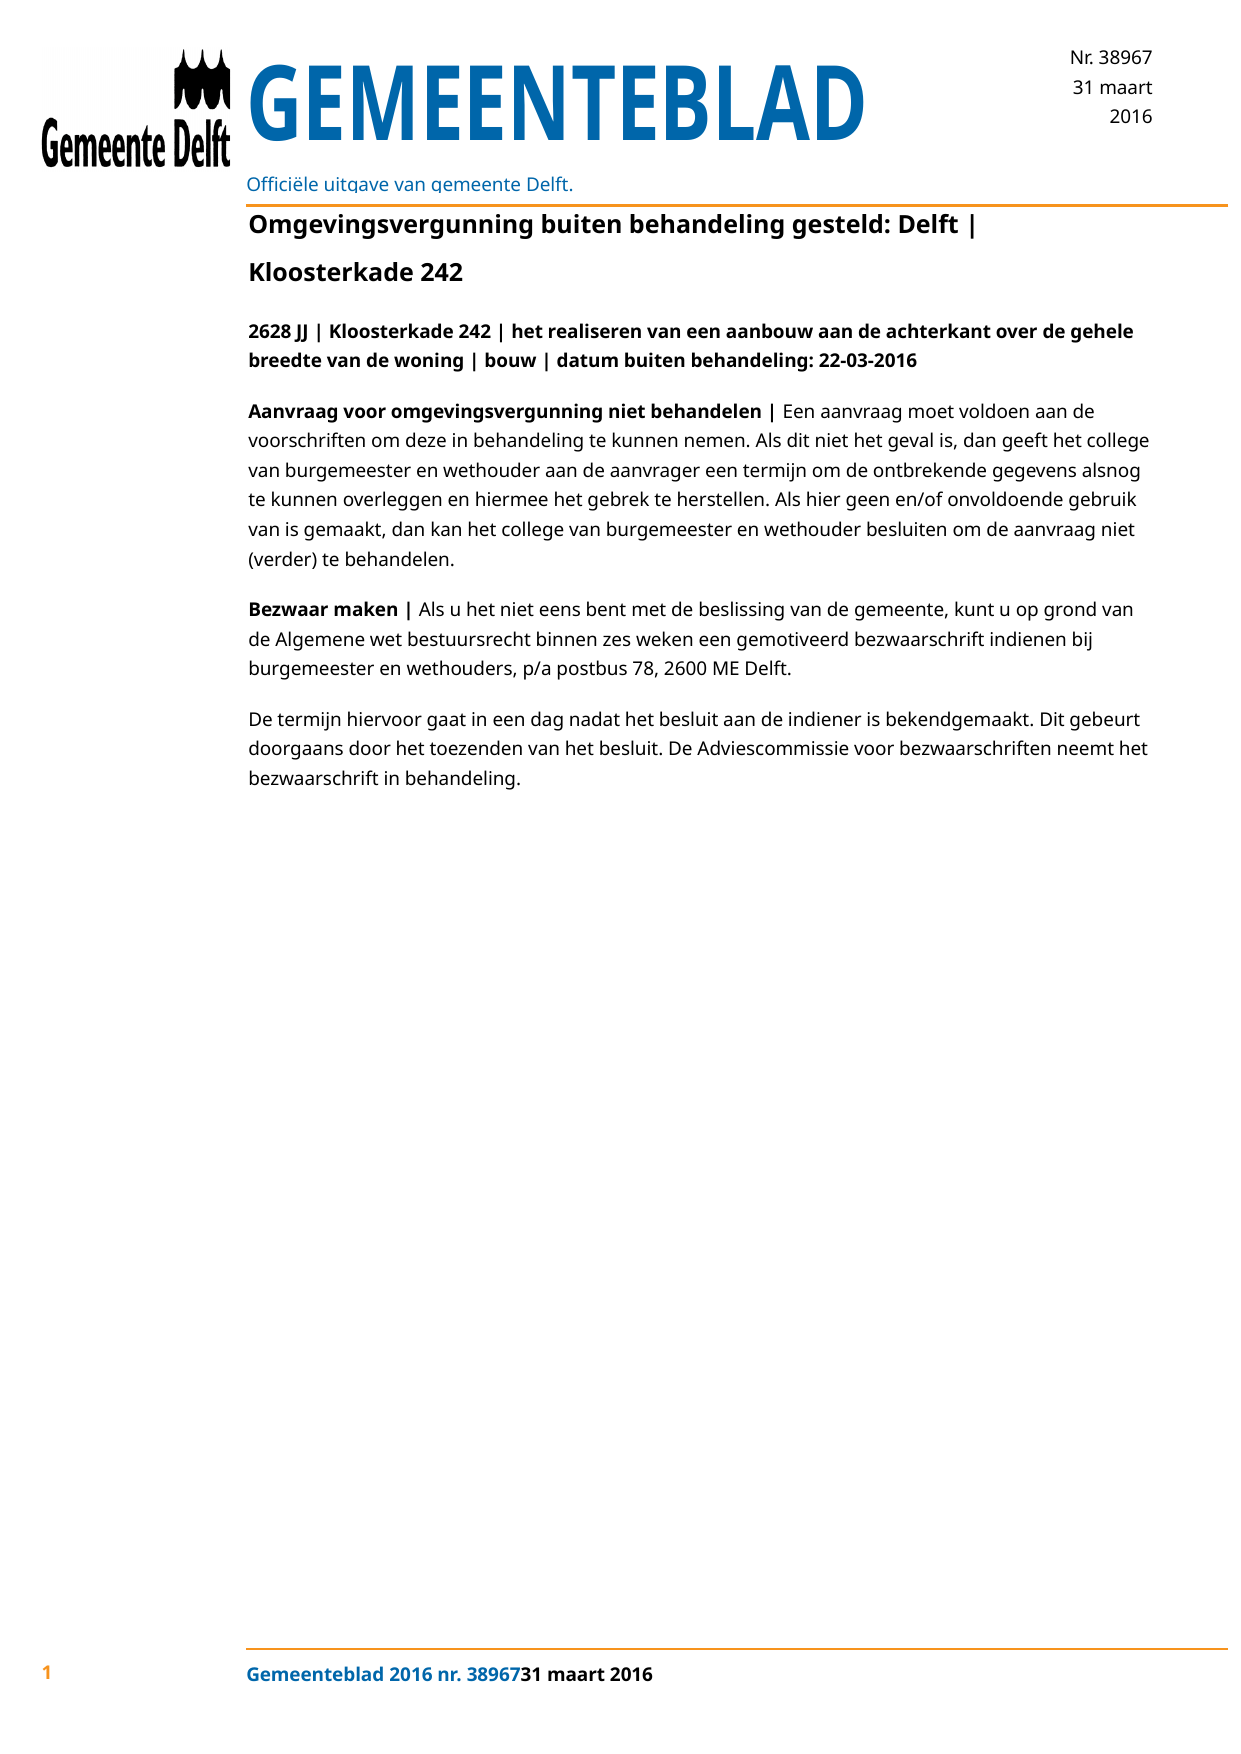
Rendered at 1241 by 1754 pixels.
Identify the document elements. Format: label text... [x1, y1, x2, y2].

text De termijn hiervoor gaat in een dag nadat het besluit aan de indiener is bekendgemaakt. Dit gebeurt doorgaans door het toezenden van het besluit. De Adviescommissie voor bezwaarschriften neemt het bezwaarschrift in behandeling. [248, 706, 1152, 791]
text Omgevingsvergunning buiten behandeling gesteld: Delft | Kloosterkade 242 [248, 207, 1152, 288]
text Bezwaar maken | Als u het niet eens bent met de beslissing van de gemeente, kunt u op grond van de Algemene wet bestuursrecht binnen zes weken een gemotiveerd bezwaarschrift indienen bij burgemeester en wethouders, p/a postbus 78, 2600 ME Delft. [248, 596, 1152, 681]
text Aanvraag voor omgevingsvergunning niet behandelen | Een aanvraag moet voldoen aan de voorschriften om deze in behandeling te kunnen nemen. Als dit niet het geval is, dan geeft het college van burgemeester en wethouder aan de aanvrager een termijn om de ontbrekende gegevens alsnog te kunnen overleggen en hiermee het gebrek te herstellen. Als hier geen en/of onvoldoende gebruik van is gemaakt, dan kan het college van burgemeester en wethouder besluiten om de aanvraag niet (verder) te behandelen. [248, 398, 1152, 572]
text 2628 JJ | Kloosterkade 242 | het realiseren van een aanbouw aan de achterkant over de gehele breedte van de woning | bouw | datum buiten behandeling: 22-03-2016 [248, 318, 1152, 373]
picture [41, 47, 231, 172]
